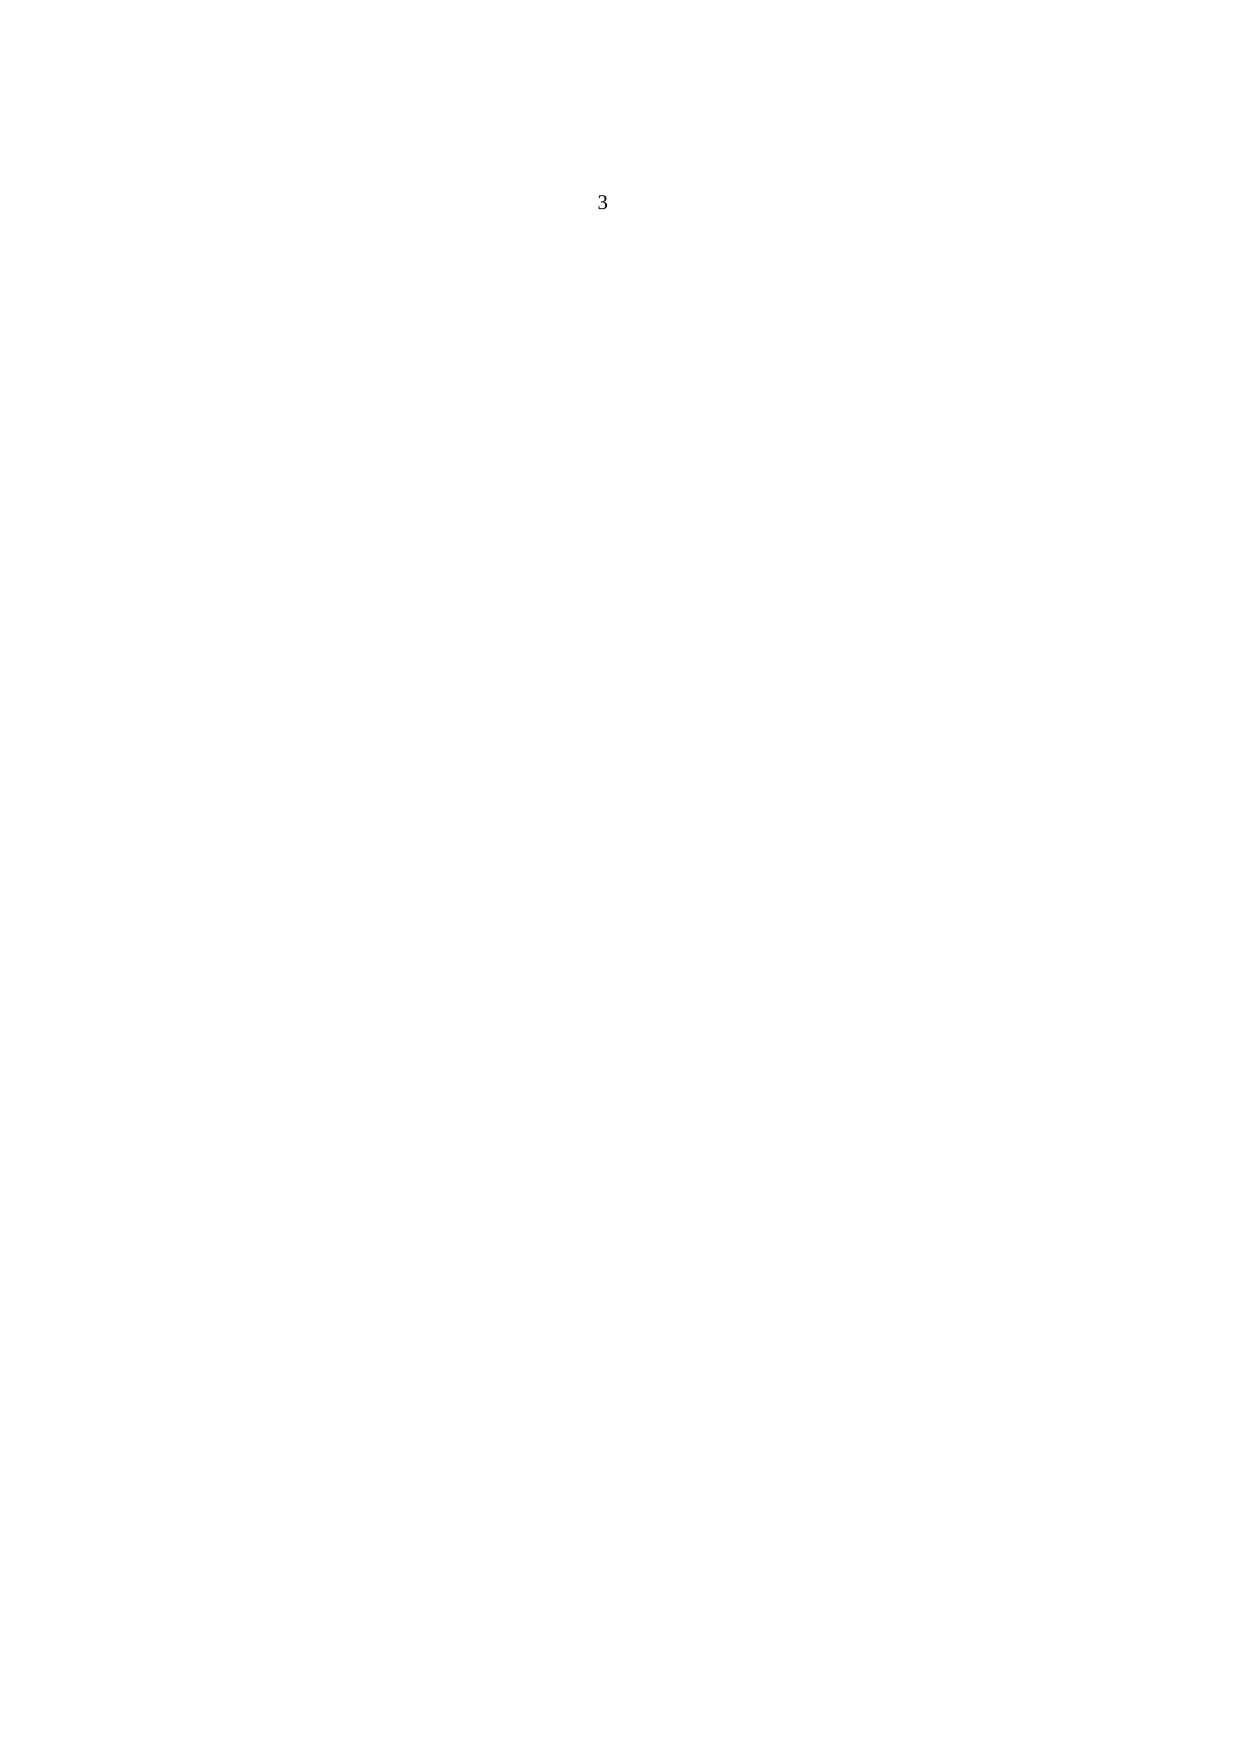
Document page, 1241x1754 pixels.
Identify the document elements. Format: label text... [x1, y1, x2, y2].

text 3 [148, 158, 1092, 221]
